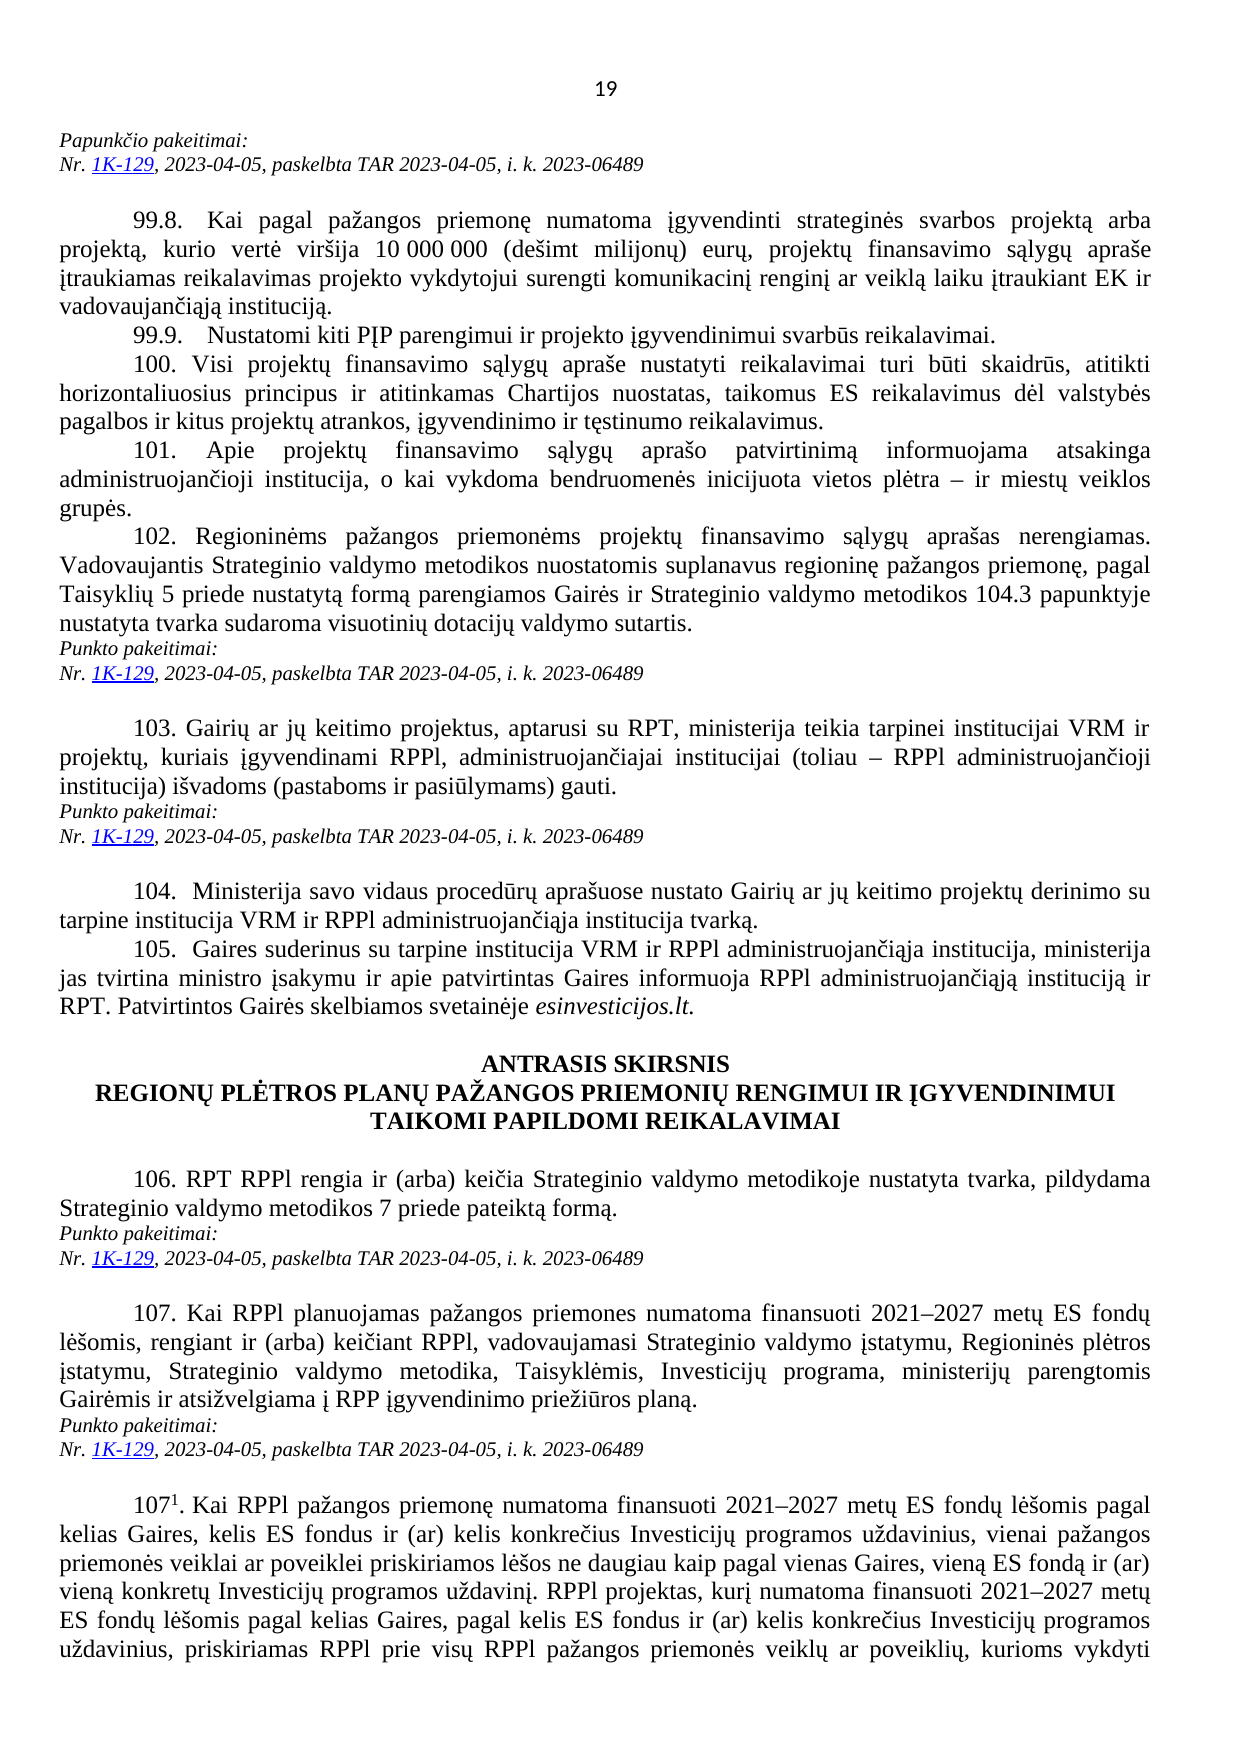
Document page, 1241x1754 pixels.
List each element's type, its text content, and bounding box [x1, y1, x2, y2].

text 102. Regioninėms pažangos priemonėms projektų finansavimo sąlygų aprašas nerengiamas. Vadovaujantis Strateginio valdymo metodikos nuostatomis suplanavus regioninę pažangos priemonę, pagal Taisyklių 5 priede nustatytą formą parengiamos Gairės ir Strateginio valdymo metodikos 104.3 papunktyje nustatyta tvarka sudaroma visuotinių dotacijų valdymo sutartis. [59, 521, 1152, 636]
text Punkto pakeitimai: [59, 799, 1152, 823]
text 99.8. Kai pagal pažangos priemonę numatoma įgyvendinti strateginės svarbos projektą arba projektą, kurio vertė viršija 10 000 000 (dešimt milijonų) eurų, projektų finansavimo sąlygų apraše įtraukiamas reikalavimas projekto vykdytojui surengti komunikacinį renginį ar veiklą laiku įtraukiant EK ir vadovaujančiąją instituciją. [59, 205, 1152, 320]
text 99.9. Nustatomi kiti PĮP parengimui ir projekto įgyvendinimui svarbūs reikalavimai. [59, 320, 1152, 349]
text Punkto pakeitimai: [59, 636, 1152, 660]
text 101. Apie projektų finansavimo sąlygų aprašo patvirtinimą informuojama atsakinga administruojančioji institucija, o kai vykdoma bendruomenės inicijuota vietos plėtra – ir miestų veiklos grupės. [59, 435, 1152, 521]
text Nr. 1K-129, 2023-04-05, paskelbta TAR 2023-04-05, i. k. 2023-06489 [59, 660, 1152, 684]
text 103. Gairių ar jų keitimo projektus, aptarusi su RPT, ministerija teikia tarpinei institucijai VRM ir projektų, kuriais įgyvendinami RPPl, administruojančiajai institucijai (toliau – RPPl administruojančioji institucija) išvadoms (pastaboms ir pasiūlymams) gauti. [59, 713, 1152, 799]
text Punkto pakeitimai: [59, 1221, 1152, 1245]
text 1071. Kai RPPl pažangos priemonę numatoma finansuoti 2021–2027 metų ES fondų lėšomis pagal kelias Gaires, kelis ES fondus ir (ar) kelis konkrečius Investicijų programos uždavinius, vienai pažangos priemonės veiklai ar poveiklei priskiriamos lėšos ne daugiau kaip pagal vienas Gaires, vieną ES fondą ir (ar) vieną konkretų Investicijų programos uždavinį. RPPl projektas, kurį numatoma finansuoti 2021–2027 metų ES fondų lėšomis pagal kelias Gaires, pagal kelis ES fondus ir (ar) kelis konkrečius Investicijų programos uždavinius, priskiriamas RPPl prie visų RPPl pažangos priemonės veiklų ar poveiklių, kurioms vykdyti [59, 1490, 1152, 1663]
text Papunkčio pakeitimai: [59, 128, 1152, 152]
text Nr. 1K-129, 2023-04-05, paskelbta TAR 2023-04-05, i. k. 2023-06489 [59, 1437, 1152, 1461]
subtitle REGIONŲ PLĖTROS PLANŲ PAŽANGOS PRIEMONIŲ RENGIMUI IR ĮGYVENDINIMUI TAIKOMI PAPILDOMI REIKALAVIMAI [59, 1078, 1152, 1135]
text Punkto pakeitimai: [59, 1413, 1152, 1437]
text Nr. 1K-129, 2023-04-05, paskelbta TAR 2023-04-05, i. k. 2023-06489 [59, 1245, 1152, 1269]
subtitle Antrasis skirsnis [59, 1049, 1152, 1078]
text Nr. 1K-129, 2023-04-05, paskelbta TAR 2023-04-05, i. k. 2023-06489 [59, 823, 1152, 848]
text 105. Gaires suderinus su tarpine institucija VRM ir RPPl administruojančiąja institucija, ministerija jas tvirtina ministro įsakymu ir apie patvirtintas Gaires informuoja RPPl administruojančiąją instituciją ir RPT. Patvirtintos Gairės skelbiamos svetainėje esinvesticijos.lt. [59, 934, 1152, 1020]
text 107. Kai RPPl planuojamas pažangos priemones numatoma finansuoti 2021–2027 metų ES fondų lėšomis, rengiant ir (arba) keičiant RPPl, vadovaujamasi Strateginio valdymo įstatymu, Regioninės plėtros įstatymu, Strateginio valdymo metodika, Taisyklėmis, Investicijų programa, ministerijų parengtomis Gairėmis ir atsižvelgiama į RPP įgyvendinimo priežiūros planą. [59, 1298, 1152, 1413]
text Nr. 1K-129, 2023-04-05, paskelbta TAR 2023-04-05, i. k. 2023-06489 [59, 152, 1152, 176]
text 106. RPT RPPl rengia ir (arba) keičia Strateginio valdymo metodikoje nustatyta tvarka, pildydama Strateginio valdymo metodikos 7 priede pateiktą formą. [59, 1164, 1152, 1221]
text 104. Ministerija savo vidaus procedūrų aprašuose nustato Gairių ar jų keitimo projektų derinimo su tarpine institucija VRM ir RPPl administruojančiąja institucija tvarką. [59, 876, 1152, 934]
text 100. Visi projektų finansavimo sąlygų apraše nustatyti reikalavimai turi būti skaidrūs, atitikti horizontaliuosius principus ir atitinkamas Chartijos nuostatas, taikomus ES reikalavimus dėl valstybės pagalbos ir kitus projektų atrankos, įgyvendinimo ir tęstinumo reikalavimus. [59, 349, 1152, 435]
